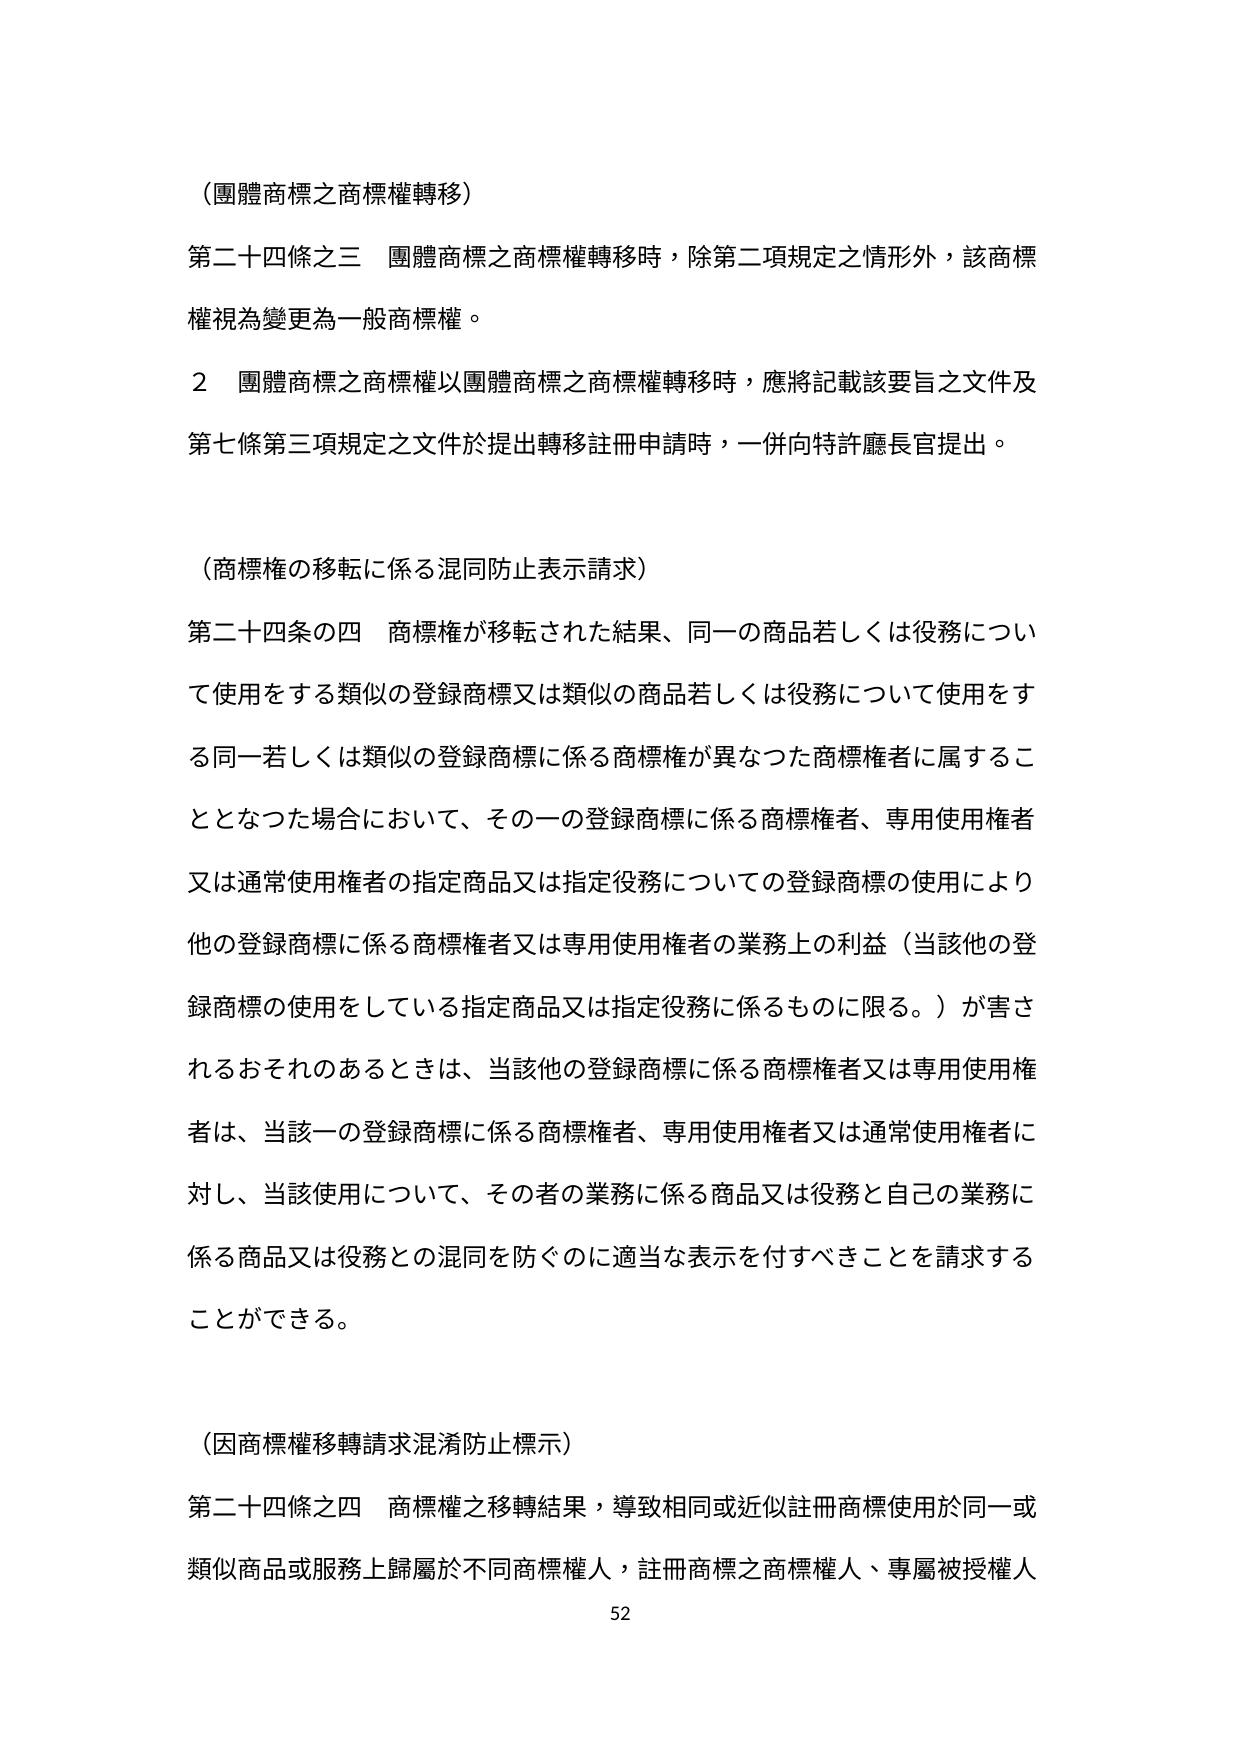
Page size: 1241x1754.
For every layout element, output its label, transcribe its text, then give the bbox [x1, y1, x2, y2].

text 第二十四條之四 商標權之移轉結果，導致相同或近似註冊商標使用於同一或類似商品或服務上歸屬於不同商標權人，註冊商標之商標權人、專屬被授權人 [187, 1464, 1053, 1589]
text （商標権の移転に係る混同防止表示請求） [187, 526, 1053, 589]
text 第二十四条の四 商標権が移転された結果、同一の商品若しくは役務について使用をする類似の登録商標又は類似の商品若しくは役務について使用をする同一若しくは類似の登録商標に係る商標権が異なつた商標権者に属することとなつた場合において、その一の登録商標に係る商標権者、専用使用権者又は通常使用権者の指定商品又は指定役務についての登録商標の使用により他の登録商標に係る商標権者又は専用使用権者の業務上の利益（当該他の登録商標の使用をしている指定商品又は指定役務に係るものに限る。）が害されるおそれのあるときは、当該他の登録商標に係る商標権者又は専用使用権者は、当該一の登録商標に係る商標権者、専用使用権者又は通常使用権者に対し、当該使用について、その者の業務に係る商品又は役務と自己の業務に係る商品又は役務との混同を防ぐのに適当な表示を付すべきことを請求することができる。 [187, 589, 1053, 1339]
text （團體商標之商標權轉移） [187, 151, 1053, 214]
text （因商標權移轉請求混淆防止標示） [187, 1401, 1053, 1464]
text ２ 團體商標之商標權以團體商標之商標權轉移時，應將記載該要旨之文件及第七條第三項規定之文件於提出轉移註冊申請時，一併向特許廳長官提出。 [187, 339, 1053, 464]
text 第二十四條之三 團體商標之商標權轉移時，除第二項規定之情形外，該商標權視為變更為一般商標權。 [187, 214, 1053, 339]
